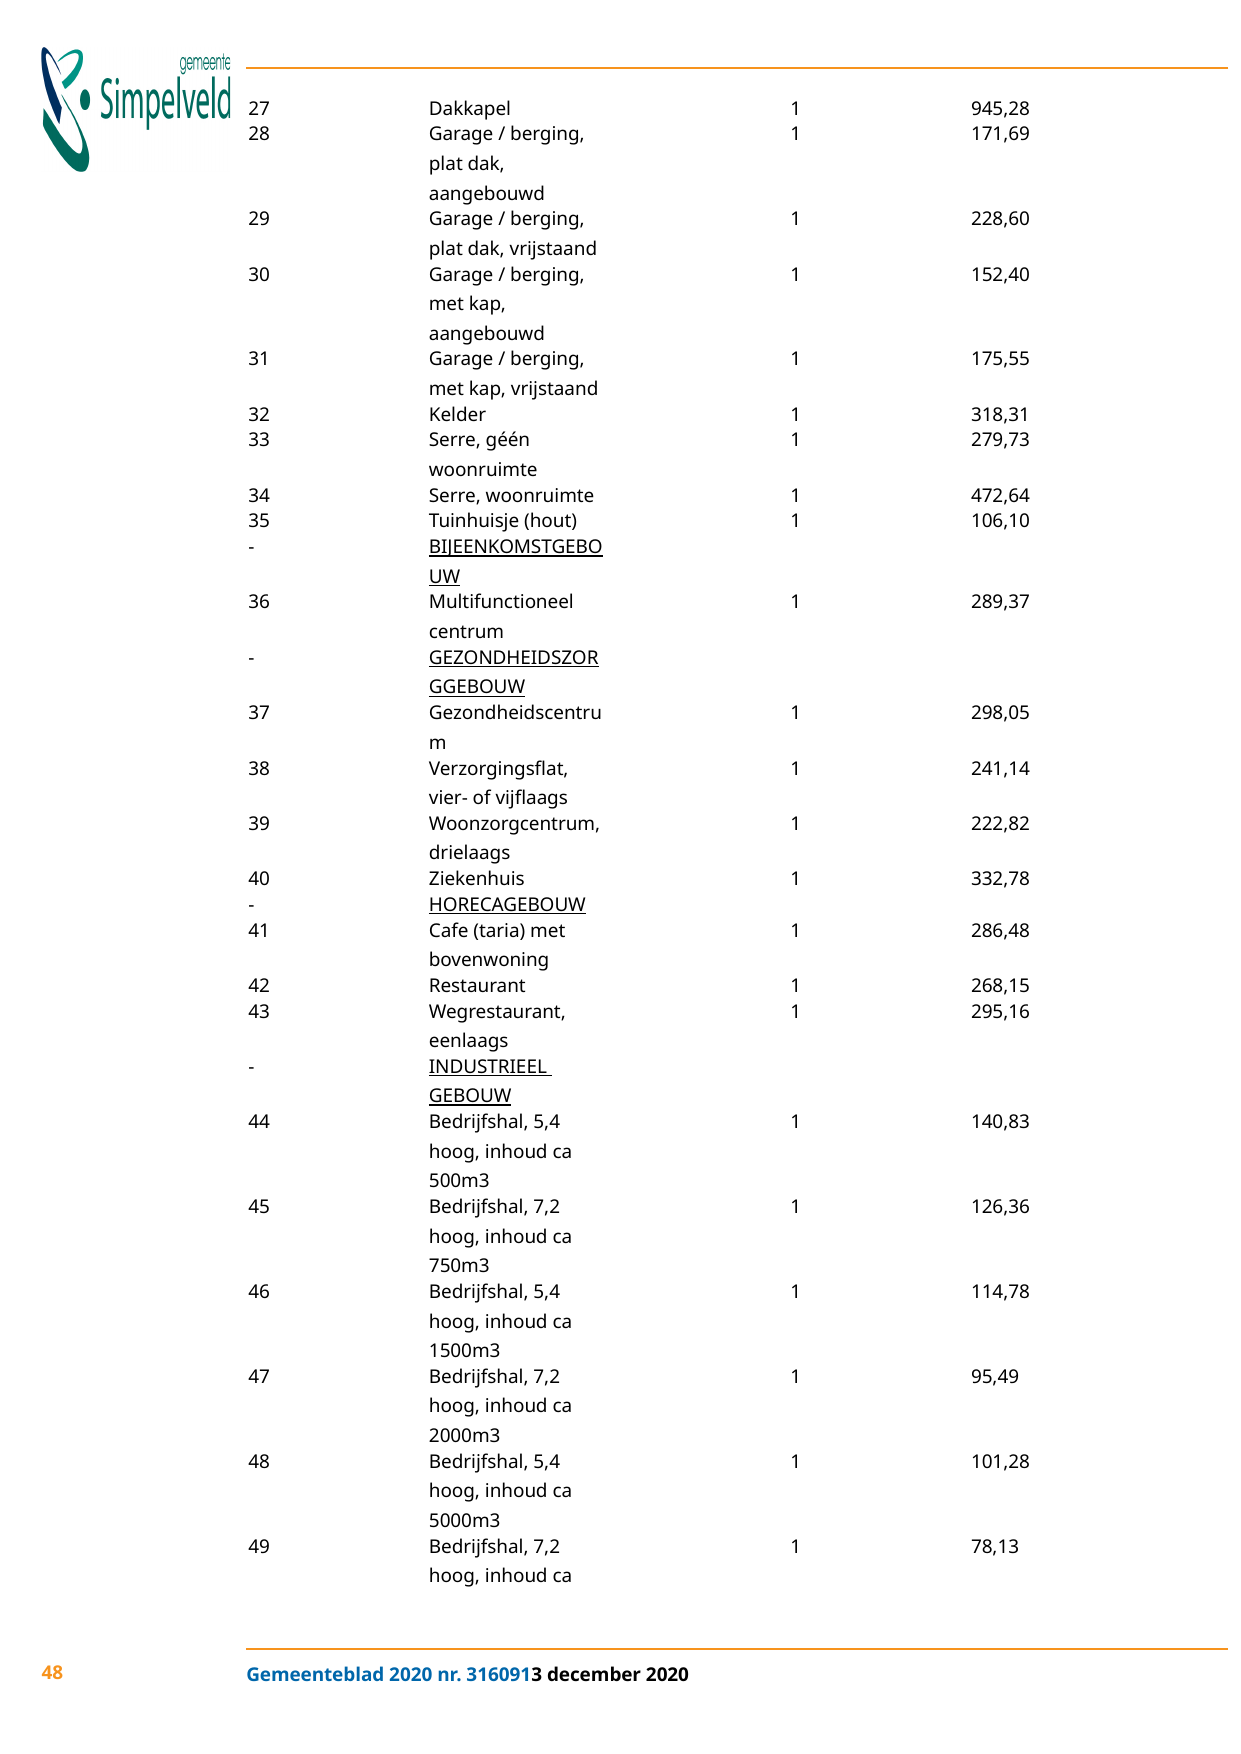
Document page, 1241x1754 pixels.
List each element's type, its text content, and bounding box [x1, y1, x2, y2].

table_cell [609, 1448, 790, 1533]
table_cell 332,78 [971, 865, 1152, 891]
table_cell [609, 95, 790, 121]
table_cell Garage / berging, met kap, vrijstaand [429, 346, 609, 401]
table_cell Serre, géén woonruimte [429, 427, 609, 482]
table_cell 36 [248, 589, 429, 644]
table_cell Dakkapel [429, 95, 609, 121]
table_cell [609, 121, 790, 205]
table_cell 279,73 [971, 427, 1152, 482]
table_cell 39 [248, 810, 429, 865]
table_cell Bedrijfshal, 5,4 hoog, inhoud ca 500m3 [429, 1109, 609, 1193]
table_cell [609, 810, 790, 865]
table_cell 268,15 [971, 972, 1152, 998]
table_cell 37 [248, 699, 429, 755]
table_cell GEZONDHEIDSZORGGEBOUW [429, 644, 609, 699]
table_cell Garage / berging, met kap, aangebouwd [429, 261, 609, 346]
table_cell [609, 1109, 790, 1193]
table_cell 1 [790, 482, 971, 508]
table_cell 1 [790, 1363, 971, 1448]
table_cell 114,78 [971, 1278, 1152, 1363]
table_cell 41 [248, 917, 429, 972]
table_cell 49 [248, 1533, 429, 1588]
table_cell 1 [790, 755, 971, 810]
table_cell - [248, 534, 429, 589]
table_cell 1 [790, 1193, 971, 1278]
table_cell [609, 534, 790, 589]
table_cell [790, 1053, 971, 1108]
table_cell 1 [790, 1278, 971, 1363]
table_cell 28 [248, 121, 429, 205]
table_cell [609, 972, 790, 998]
table_cell 295,16 [971, 998, 1152, 1053]
table_cell Restaurant [429, 972, 609, 998]
table_cell Garage / berging, plat dak, aangebouwd [429, 121, 609, 205]
table_cell Bedrijfshal, 7,2 hoog, inhoud ca 2000m3 [429, 1363, 609, 1448]
table_cell 101,28 [971, 1448, 1152, 1533]
table_cell 171,69 [971, 121, 1152, 205]
table_cell [609, 508, 790, 533]
table_cell 298,05 [971, 699, 1152, 755]
picture [41, 47, 231, 172]
table_cell 1 [790, 917, 971, 972]
table_cell - [248, 644, 429, 699]
table_cell 33 [248, 427, 429, 482]
table_cell [971, 644, 1152, 699]
table_cell [609, 917, 790, 972]
table_cell 1 [790, 121, 971, 205]
table_cell - [248, 891, 429, 917]
table_cell Multifunctioneel centrum [429, 589, 609, 644]
table_cell [609, 1363, 790, 1448]
table_cell Woonzorgcentrum, drielaags [429, 810, 609, 865]
table_cell 1 [790, 427, 971, 482]
table_cell 1 [790, 205, 971, 261]
table_cell 222,82 [971, 810, 1152, 865]
table_cell BIJEENKOMSTGEBOUW [429, 534, 609, 589]
table_cell Ziekenhuis [429, 865, 609, 891]
table_cell 43 [248, 998, 429, 1053]
table_cell Kelder [429, 401, 609, 427]
table_cell [971, 1053, 1152, 1108]
table_cell [609, 699, 790, 755]
table_cell 1 [790, 1533, 971, 1588]
table_cell 1 [790, 972, 971, 998]
table_cell - [248, 1053, 429, 1108]
table_cell [609, 1278, 790, 1363]
table_cell 30 [248, 261, 429, 346]
table_cell 44 [248, 1109, 429, 1193]
table_cell [971, 534, 1152, 589]
table_cell 34 [248, 482, 429, 508]
table_cell 1 [790, 508, 971, 533]
table_cell 47 [248, 1363, 429, 1448]
table_cell [609, 427, 790, 482]
table_cell [609, 261, 790, 346]
table_cell 106,10 [971, 508, 1152, 533]
table_cell 945,28 [971, 95, 1152, 121]
table_cell [971, 891, 1152, 917]
table_cell 78,13 [971, 1533, 1152, 1588]
table_cell [609, 482, 790, 508]
table_cell 1 [790, 1109, 971, 1193]
table_cell 35 [248, 508, 429, 533]
table_cell 95,49 [971, 1363, 1152, 1448]
table_cell Bedrijfshal, 7,2 hoog, inhoud ca [429, 1533, 609, 1588]
table_cell 228,60 [971, 205, 1152, 261]
table_cell 1 [790, 261, 971, 346]
table_cell Garage / berging, plat dak, vrijstaand [429, 205, 609, 261]
table_cell 38 [248, 755, 429, 810]
table_cell [609, 401, 790, 427]
table_cell 472,64 [971, 482, 1152, 508]
table_cell 29 [248, 205, 429, 261]
table_cell 32 [248, 401, 429, 427]
table_cell 1 [790, 810, 971, 865]
table_cell 40 [248, 865, 429, 891]
table_cell 48 [248, 1448, 429, 1533]
table_cell [609, 1193, 790, 1278]
table_cell 1 [790, 1448, 971, 1533]
table_cell [790, 534, 971, 589]
table_cell [609, 755, 790, 810]
table_cell 46 [248, 1278, 429, 1363]
table_cell [609, 1053, 790, 1108]
table_cell 45 [248, 1193, 429, 1278]
table_cell 1 [790, 998, 971, 1053]
table_cell Gezondheidscentrum [429, 699, 609, 755]
table_cell Serre, woonruimte [429, 482, 609, 508]
table_cell Bedrijfshal, 5,4 hoog, inhoud ca 5000m3 [429, 1448, 609, 1533]
table_cell 152,40 [971, 261, 1152, 346]
table_cell Verzorgingsflat, vier- of vijflaags [429, 755, 609, 810]
table_cell 1 [790, 589, 971, 644]
table_cell 289,37 [971, 589, 1152, 644]
table_cell 27 [248, 95, 429, 121]
table_cell Bedrijfshal, 7,2 hoog, inhoud ca 750m3 [429, 1193, 609, 1278]
table_cell [609, 205, 790, 261]
table_cell 1 [790, 346, 971, 401]
table_cell [609, 644, 790, 699]
table_cell 1 [790, 865, 971, 891]
table_cell 175,55 [971, 346, 1152, 401]
table_cell [609, 998, 790, 1053]
table_cell [790, 644, 971, 699]
table_cell 31 [248, 346, 429, 401]
table_cell 42 [248, 972, 429, 998]
table_cell Cafe (taria) met bovenwoning [429, 917, 609, 972]
table_cell Wegrestaurant, eenlaags [429, 998, 609, 1053]
table_cell [790, 891, 971, 917]
table_cell 318,31 [971, 401, 1152, 427]
table_cell Tuinhuisje (hout) [429, 508, 609, 533]
table_cell [609, 589, 790, 644]
table_cell 241,14 [971, 755, 1152, 810]
table_cell [609, 891, 790, 917]
table_cell 1 [790, 95, 971, 121]
table_cell 286,48 [971, 917, 1152, 972]
table_cell [609, 1533, 790, 1588]
table_cell INDUSTRIEEL GEBOUW [429, 1053, 609, 1108]
table_cell 140,83 [971, 1109, 1152, 1193]
table_cell Bedrijfshal, 5,4 hoog, inhoud ca 1500m3 [429, 1278, 609, 1363]
table_cell 1 [790, 699, 971, 755]
table_cell 1 [790, 401, 971, 427]
table_cell 126,36 [971, 1193, 1152, 1278]
table_cell HORECAGEBOUW [429, 891, 609, 917]
table_cell [609, 346, 790, 401]
table_cell [609, 865, 790, 891]
